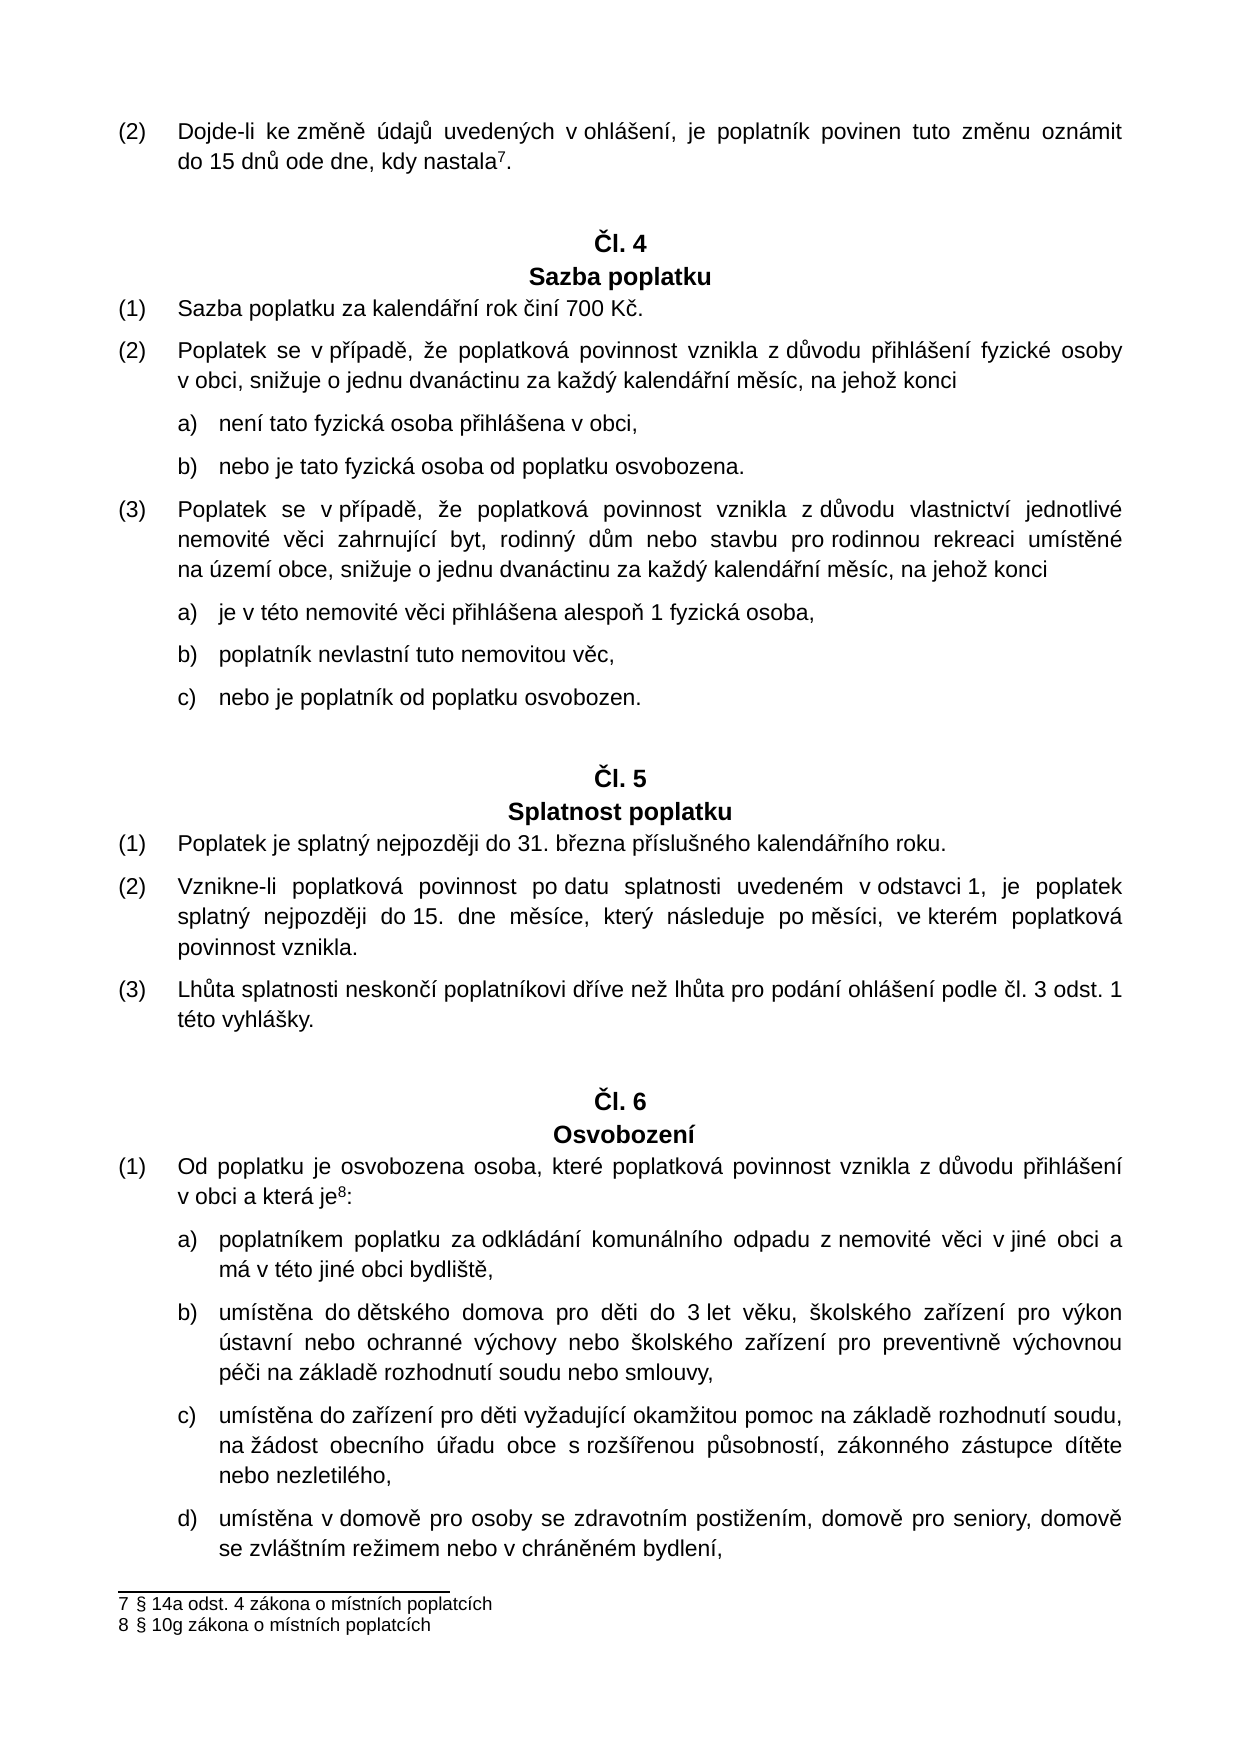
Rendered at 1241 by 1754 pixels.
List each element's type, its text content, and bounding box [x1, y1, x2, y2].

subtitle Čl. 4 Sazba poplatku [118, 228, 1122, 290]
list umístěna do zařízení pro děti vyžadující okamžitou pomoc na základě rozhodnutí soudu, na žádost obecního úřadu obce s rozšířenou působností, zákonného zástupce dítěte nebo nezletilého, [177, 1402, 1122, 1488]
list Lhůta splatnosti neskončí poplatníkovi dříve než lhůta pro podání ohlášení podle čl. 3 odst. 1 této vyhlášky. [118, 976, 1122, 1033]
list § 14a odst. 4 zákona o místních poplatcích [118, 1592, 1122, 1614]
list Poplatek se v případě, že poplatková povinnost vznikla z důvodu vlastnictví jednotlivé nemovité věci zahrnující byt, rodinný dům nebo stavbu pro rodinnou rekreaci umístěné na území obce, snižuje o jednu dvanáctinu za každý kalendářní měsíc, na jehož konci [118, 496, 1122, 582]
list je v této nemovité věci přihlášena alespoň 1 fyzická osoba, [177, 599, 1122, 625]
list umístěna do dětského domova pro děti do 3 let věku, školského zařízení pro výkon ústavní nebo ochranné výchovy nebo školského zařízení pro preventivně výchovnou péči na základě rozhodnutí soudu nebo smlouvy, [177, 1298, 1122, 1385]
list poplatník nevlastní tuto nemovitou věc, [177, 641, 1122, 668]
list § 10g zákona o místních poplatcích [118, 1614, 1122, 1635]
list Od poplatku je osvobozena osoba, které poplatková povinnost vznikla z důvodu přihlášení v obci a která je: [118, 1153, 1122, 1209]
list Vznikne-li poplatková povinnost po datu splatnosti uvedeném v odstavci 1, je poplatek splatný nejpozději do 15. dne měsíce, který následuje po měsíci, ve kterém poplatková povinnost vznikla. [118, 873, 1122, 960]
list Dojde-li ke změně údajů uvedených v ohlášení, je poplatník povinen tuto změnu oznámit do 15 dnů ode dne, kdy nastala. [118, 118, 1122, 175]
list nebo je tato fyzická osoba od poplatku osvobozena. [177, 453, 1122, 479]
list umístěna v domově pro osoby se zdravotním postižením, domově pro seniory, domově se zvláštním režimem nebo v chráněném bydlení, [177, 1505, 1122, 1561]
subtitle Čl. 5 Splatnost poplatku [118, 764, 1122, 826]
list není tato fyzická osoba přihlášena v obci, [177, 410, 1122, 437]
list poplatníkem poplatku za odkládání komunálního odpadu z nemovité věci v jiné obci a má v této jiné obci bydliště, [177, 1226, 1122, 1282]
subtitle Čl. 6 Osvobození [118, 1087, 1122, 1148]
list Poplatek se v případě, že poplatková povinnost vznikla z důvodu přihlášení fyzické osoby v obci, snižuje o jednu dvanáctinu za každý kalendářní měsíc, na jehož konci [118, 337, 1122, 394]
list Sazba poplatku za kalendářní rok činí 700 Kč. [118, 294, 1122, 321]
list Poplatek je splatný nejpozději do 31. března příslušného kalendářního roku. [118, 830, 1122, 857]
list nebo je poplatník od poplatku osvobozen. [177, 684, 1122, 711]
